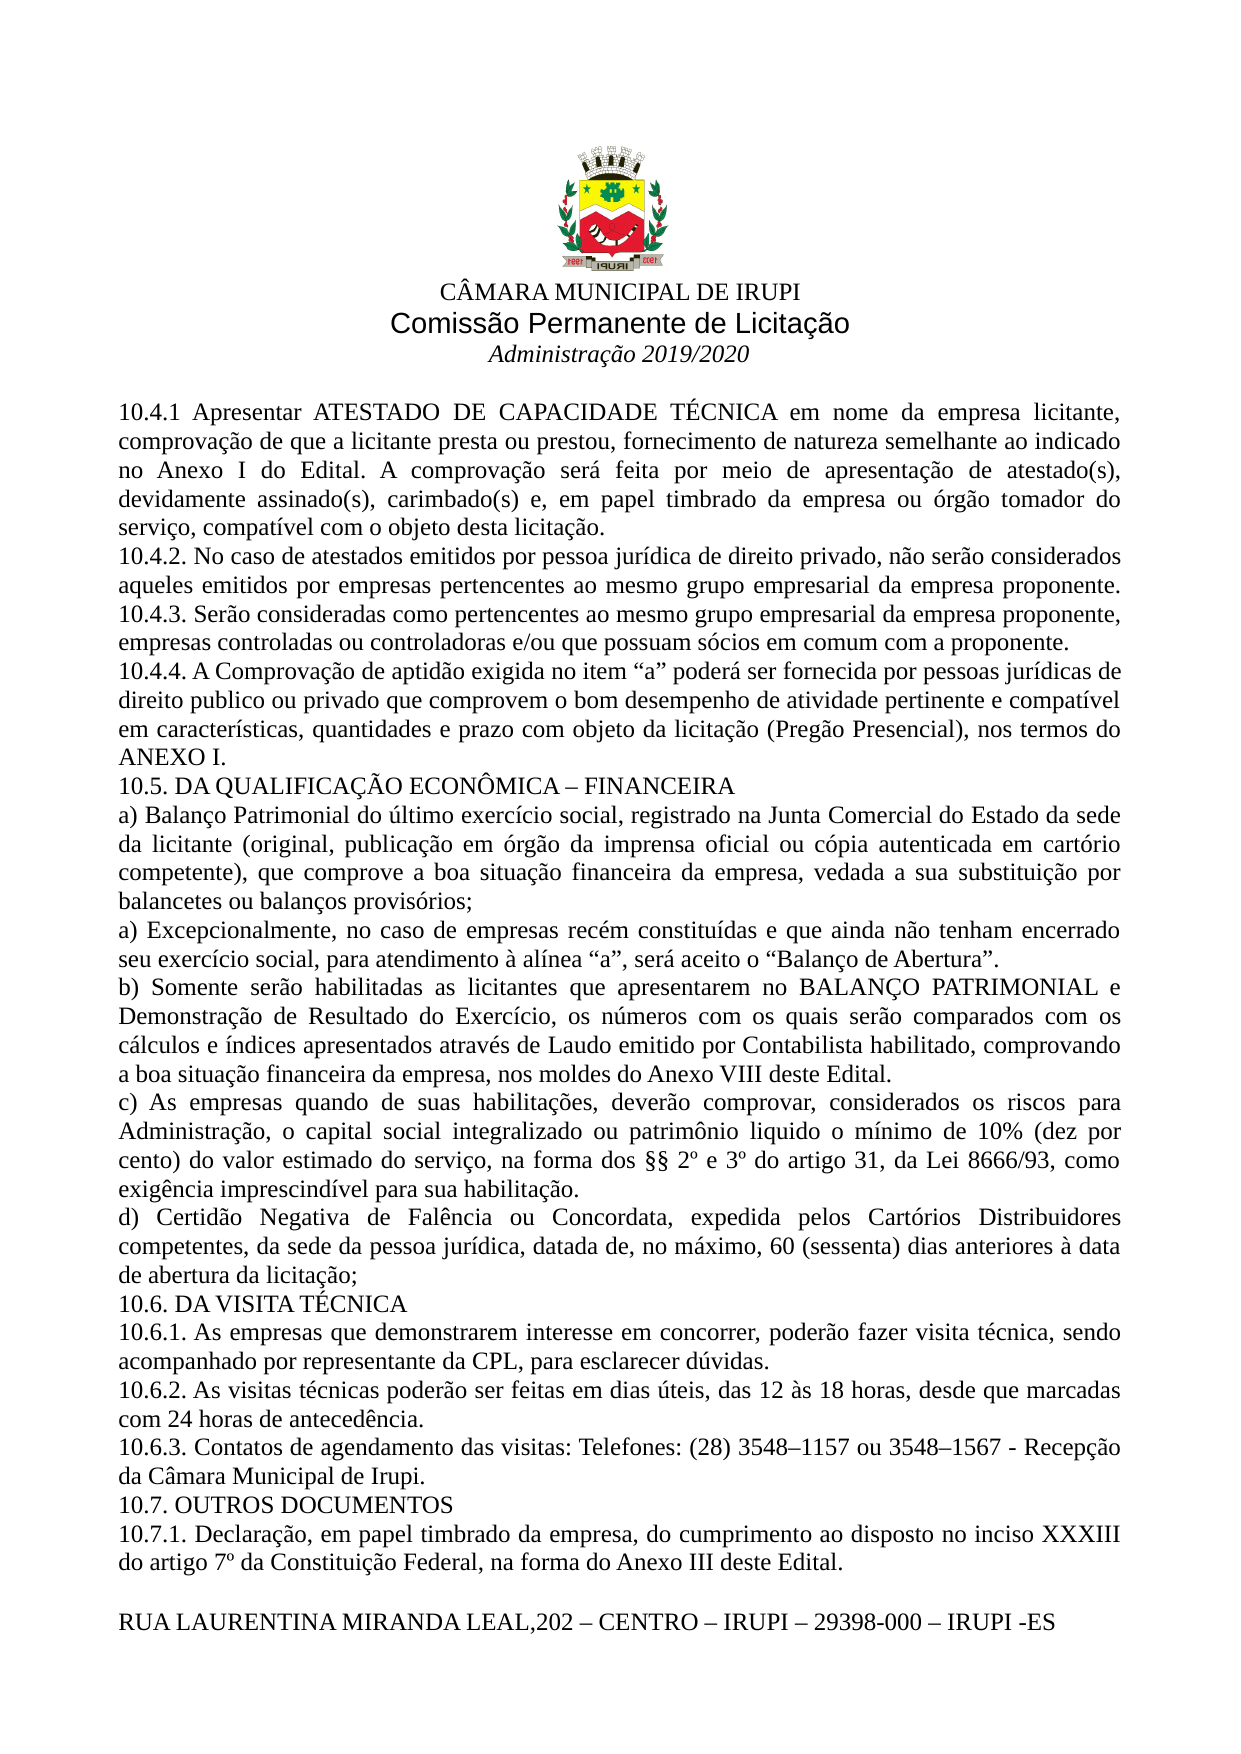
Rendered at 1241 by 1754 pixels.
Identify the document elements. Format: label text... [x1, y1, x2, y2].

picture [536, 141, 690, 277]
text d) Certidão Negativa de Falência ou Concordata, expedida pelos Cartórios Distribuidores competentes, da sede da pessoa jurídica, datada de, no máximo, 60 (sessenta) dias anteriores à data de abertura da licitação; [118, 1202, 1122, 1289]
text b) Somente serão habilitadas as licitantes que apresentarem no BALANÇO PATRIMONIAL e Demonstração de Resultado do Exercício, os números com os quais serão comparados com os cálculos e índices apresentados através de Laudo emitido por Contabilista habilitado, comprovando a boa situação financeira da empresa, nos moldes do Anexo VIII deste Edital. [118, 972, 1122, 1087]
text 10.4.1 Apresentar ATESTADO DE CAPACIDADE TÉCNICA em nome da empresa licitante, comprovação de que a licitante presta ou prestou, fornecimento de natureza semelhante ao indicado no Anexo I do Edital. A comprovação será feita por meio de apresentação de atestado(s), devidamente assinado(s), carimbado(s) e, em papel timbrado da empresa ou órgão tomador do serviço, compatível com o objeto desta licitação. [118, 397, 1122, 541]
text 10.7.1. Declaração, em papel timbrado da empresa, do cumprimento ao disposto no inciso XXXIII do artigo 7º da Constituição Federal, na forma do Anexo III deste Edital. [118, 1519, 1122, 1576]
text 10.6. DA VISITA TÉCNICA [118, 1289, 1122, 1317]
text 10.6.3. Contatos de agendamento das visitas: Telefones: (28) 3548–1157 ou 3548–1567 - Recepção da Câmara Municipal de Irupi. [118, 1432, 1122, 1490]
text a) Excepcionalmente, no caso de empresas recém constituídas e que ainda não tenham encerrado seu exercício social, para atendimento à alínea “a”, será aceito o “Balanço de Abertura”. [118, 915, 1122, 972]
text 10.6.2. As visitas técnicas poderão ser feitas em dias úteis, das 12 às 18 horas, desde que marcadas com 24 horas de antecedência. [118, 1375, 1122, 1432]
text 10.5. DA QUALIFICAÇÃO ECONÔMICA – FINANCEIRA [118, 771, 1122, 800]
text 10.7. OUTROS DOCUMENTOS [118, 1490, 1122, 1519]
text c) As empresas quando de suas habilitações, deverão comprovar, considerados os riscos para Administração, o capital social integralizado ou patrimônio liquido o mínimo de 10% (dez por cento) do valor estimado do serviço, na forma dos §§ 2º e 3º do artigo 31, da Lei 8666/93, como exigência imprescindível para sua habilitação. [118, 1087, 1122, 1202]
text 10.4.4. A Comprovação de aptidão exigida no item “a” poderá ser fornecida por pessoas jurídicas de direito publico ou privado que comprovem o bom desempenho de atividade pertinente e compatível em características, quantidades e prazo com objeto da licitação (Pregão Presencial), nos termos do ANEXO I. [118, 656, 1122, 771]
text 10.6.1. As empresas que demonstrarem interesse em concorrer, poderão fazer visita técnica, sendo acompanhado por representante da CPL, para esclarecer dúvidas. [118, 1317, 1122, 1375]
text 10.4.2. No caso de atestados emitidos por pessoa jurídica de direito privado, não serão considerados aqueles emitidos por empresas pertencentes ao mesmo grupo empresarial da empresa proponente. 10.4.3. Serão consideradas como pertencentes ao mesmo grupo empresarial da empresa proponente, empresas controladas ou controladoras e/ou que possuam sócios em comum com a proponente. [118, 541, 1122, 656]
text a) Balanço Patrimonial do último exercício social, registrado na Junta Comercial do Estado da sede da licitante (original, publicação em órgão da imprensa oficial ou cópia autenticada em cartório competente), que comprove a boa situação financeira da empresa, vedada a sua substituição por balancetes ou balanços provisórios; [118, 800, 1122, 915]
